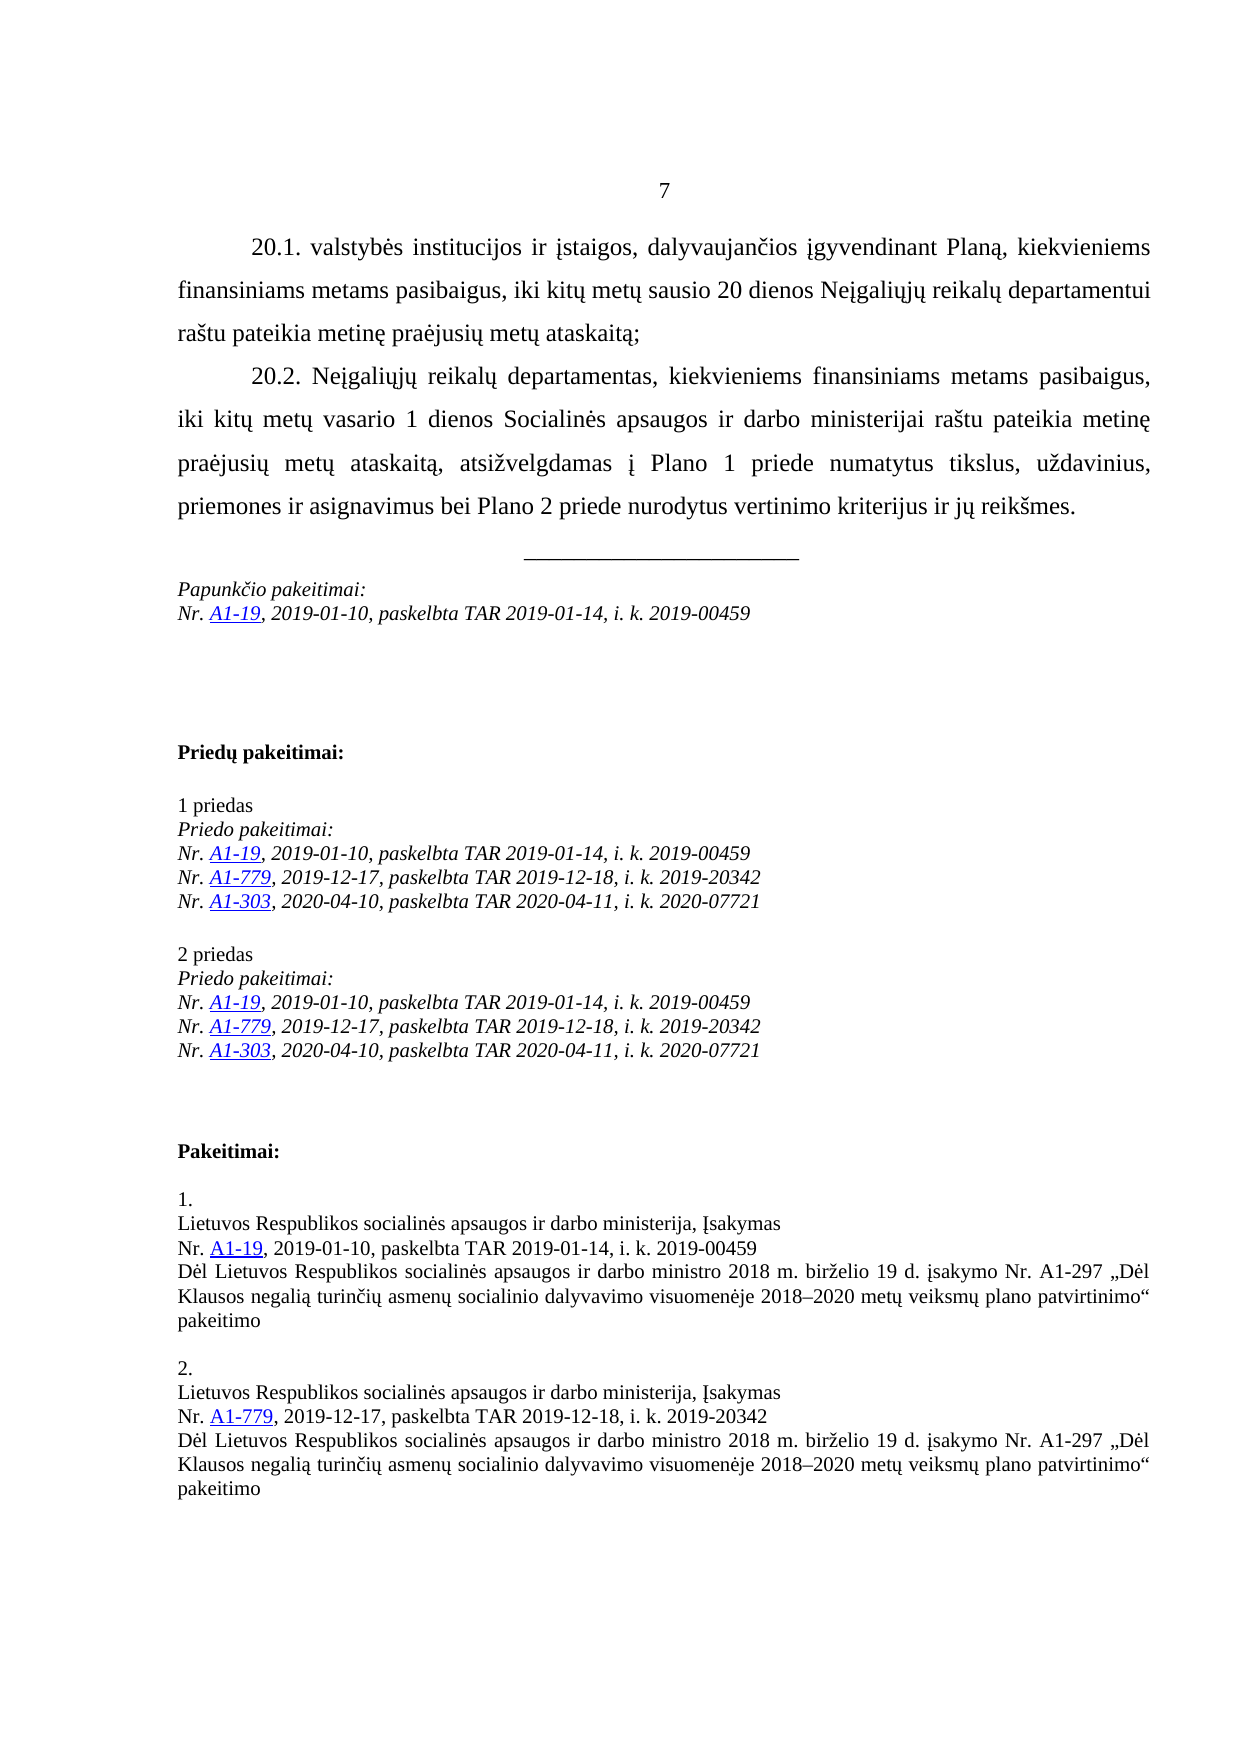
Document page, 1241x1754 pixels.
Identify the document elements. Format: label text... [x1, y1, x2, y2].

text 20.2. Neįgaliųjų reikalų departamentas, kiekvieniems finansiniams metams pasibaigus, iki kitų metų vasario 1 dienos Socialinės apsaugos ir darbo ministerijai raštu pateikia metinę praėjusių metų ataskaitą, atsižvelgdamas į Plano 1 priede numatytus tikslus, uždavinius, priemones ir asignavimus bei Plano 2 priede nurodytus vertinimo kriterijus ir jų reikšmes. [177, 361, 1152, 519]
text Dėl Lietuvos Respublikos socialinės apsaugos ir darbo ministro 2018 m. birželio 19 d. įsakymo Nr. A1-297 „Dėl Klausos negalią turinčių asmenų socialinio dalyvavimo visuomenėje 2018–2020 metų veiksmų plano patvirtinimo“ pakeitimo [177, 1259, 1152, 1332]
text Nr. A1-19, 2019-01-10, paskelbta TAR 2019-01-14, i. k. 2019-00459 [177, 1235, 1152, 1259]
text Nr. A1-779, 2019-12-17, paskelbta TAR 2019-12-18, i. k. 2019-20342 [177, 1404, 1152, 1428]
text Pakeitimai: [177, 1139, 1152, 1163]
text 1. [177, 1187, 1152, 1211]
text Priedų pakeitimai: [177, 740, 1152, 764]
text Nr. A1-779, 2019-12-17, paskelbta TAR 2019-12-18, i. k. 2019-20342 [177, 1014, 1152, 1038]
text Nr. A1-779, 2019-12-17, paskelbta TAR 2019-12-18, i. k. 2019-20342 [177, 865, 1152, 889]
text 20.1. valstybės institucijos ir įstaigos, dalyvaujančios įgyvendinant Planą, kiekvieniems finansiniams metams pasibaigus, iki kitų metų sausio 20 dienos Neįgaliųjų reikalų departamentui raštu pateikia metinę praėjusių metų ataskaitą; [177, 232, 1152, 347]
text Nr. A1-303, 2020-04-10, paskelbta TAR 2020-04-11, i. k. 2020-07721 [177, 889, 1152, 913]
text ______________________ [177, 534, 1152, 563]
text Papunkčio pakeitimai: [177, 577, 1152, 601]
text Nr. A1-19, 2019-01-10, paskelbta TAR 2019-01-14, i. k. 2019-00459 [177, 841, 1152, 865]
text Priedo pakeitimai: [177, 966, 1152, 990]
text Lietuvos Respublikos socialinės apsaugos ir darbo ministerija, Įsakymas [177, 1380, 1152, 1404]
text Lietuvos Respublikos socialinės apsaugos ir darbo ministerija, Įsakymas [177, 1211, 1152, 1235]
text 2. [177, 1356, 1152, 1380]
text Nr. A1-303, 2020-04-10, paskelbta TAR 2020-04-11, i. k. 2020-07721 [177, 1038, 1152, 1062]
text Nr. A1-19, 2019-01-10, paskelbta TAR 2019-01-14, i. k. 2019-00459 [177, 990, 1152, 1014]
text 1 priedas [177, 793, 1152, 817]
text 2 priedas [177, 942, 1152, 966]
text Priedo pakeitimai: [177, 817, 1152, 841]
text Dėl Lietuvos Respublikos socialinės apsaugos ir darbo ministro 2018 m. birželio 19 d. įsakymo Nr. A1-297 „Dėl Klausos negalią turinčių asmenų socialinio dalyvavimo visuomenėje 2018–2020 metų veiksmų plano patvirtinimo“ pakeitimo [177, 1428, 1152, 1500]
text Nr. A1-19, 2019-01-10, paskelbta TAR 2019-01-14, i. k. 2019-00459 [177, 601, 1152, 625]
